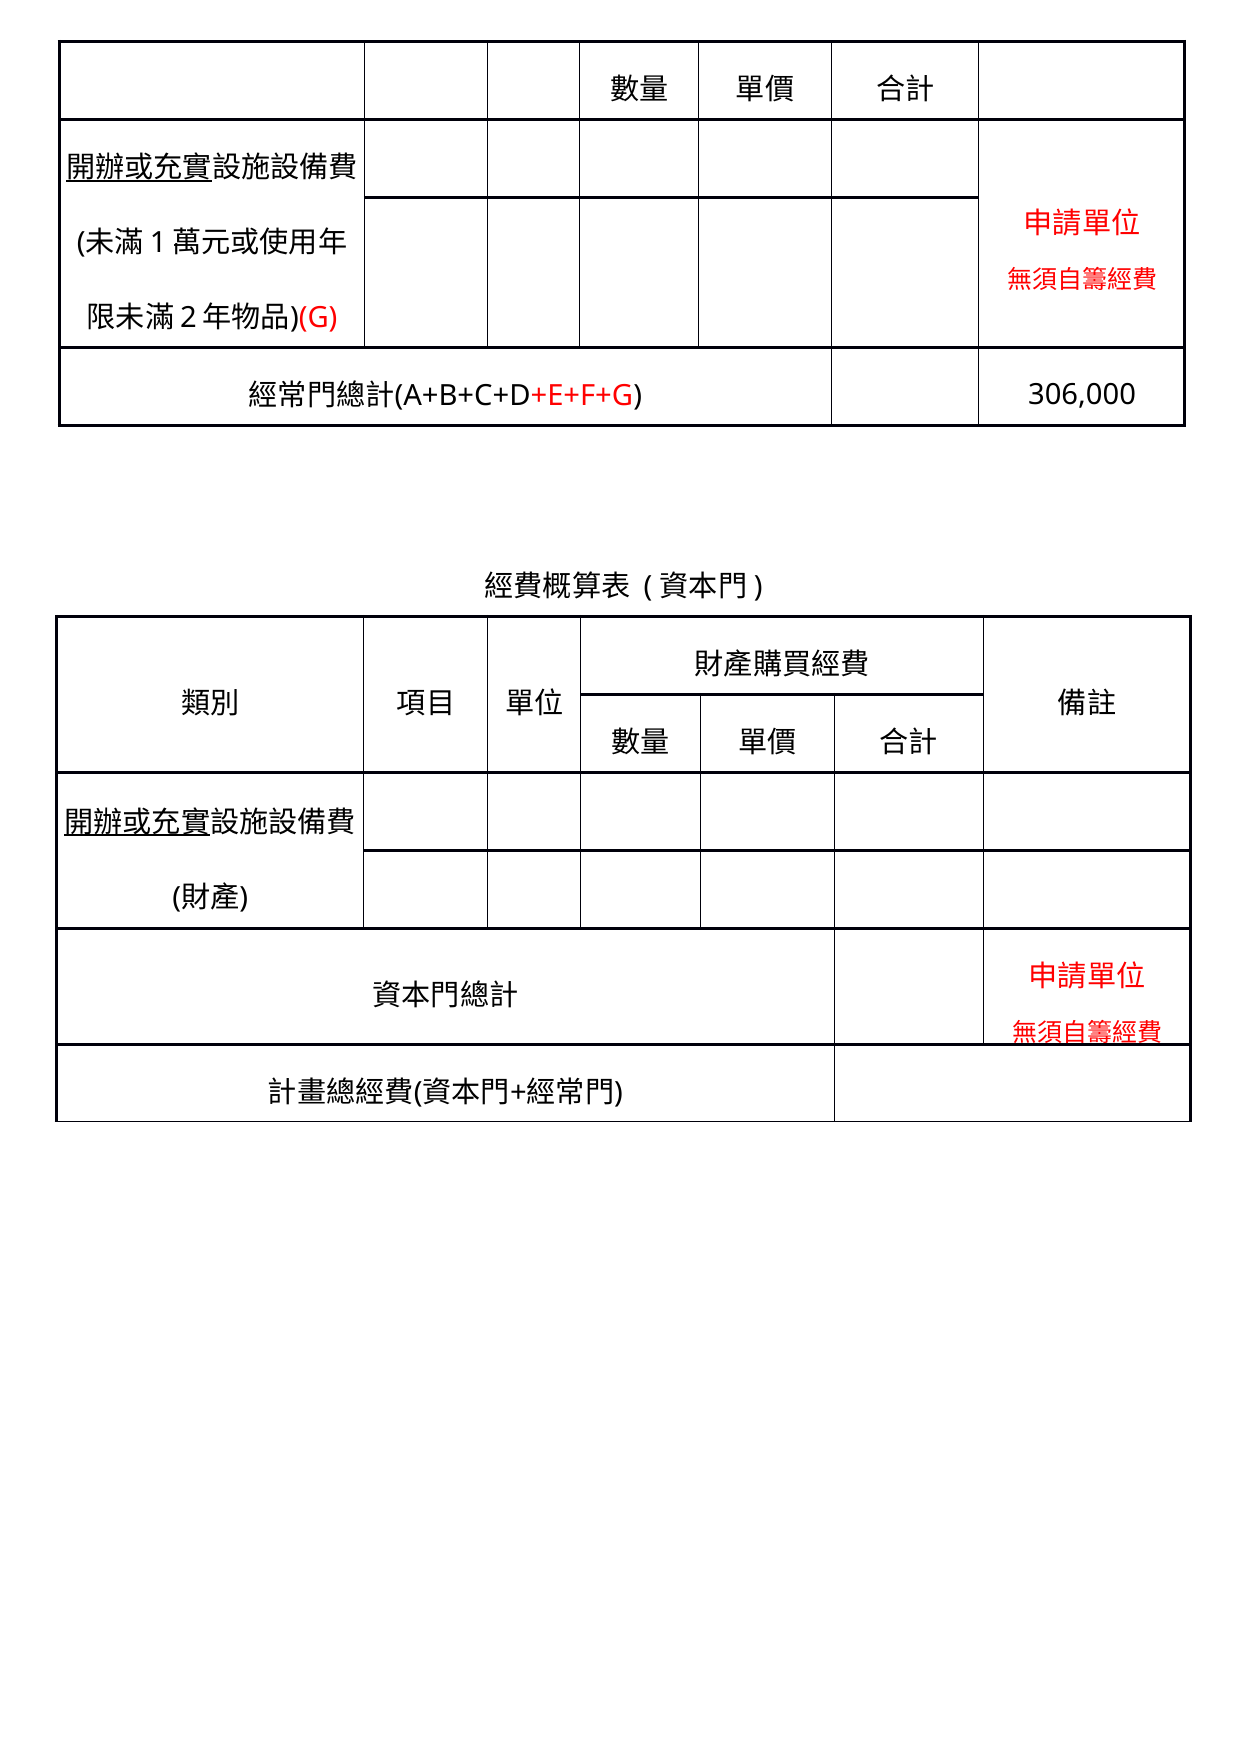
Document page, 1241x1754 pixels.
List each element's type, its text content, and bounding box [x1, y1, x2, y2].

table_cell [832, 121, 978, 196]
table_cell [835, 774, 983, 849]
table_cell 項目 [364, 618, 487, 771]
table_cell [365, 121, 487, 196]
table_cell 數量 [581, 696, 700, 771]
table_cell [835, 930, 983, 1043]
table_cell [581, 852, 700, 927]
table_cell [832, 349, 978, 424]
table_header [61, 43, 364, 118]
table_cell 單位 [488, 618, 580, 771]
table_cell [701, 852, 834, 927]
table_cell [699, 121, 831, 196]
table_cell [835, 852, 983, 927]
table_cell 經常門總計(A+B+C+D+E+F+G) [61, 349, 831, 424]
table_cell [835, 1046, 1189, 1121]
table_cell [580, 121, 698, 196]
table_cell 備註 [984, 618, 1189, 771]
table_cell 開辦或充實設施設備費(財產) [58, 774, 363, 927]
table_cell 申請單位 無須自籌經費 [979, 121, 1183, 346]
table_cell 財產購買經費 [581, 618, 983, 693]
table_cell [580, 199, 698, 346]
table_cell [365, 199, 487, 346]
table_cell 單價 [699, 43, 831, 118]
table_cell 合計 [832, 43, 978, 118]
table_cell [488, 199, 579, 346]
table_cell 類別 [58, 618, 363, 771]
table_cell 306,000 [979, 349, 1183, 424]
table_cell [984, 852, 1189, 927]
table_cell 資本門總計 [58, 930, 834, 1043]
table_header [488, 43, 579, 118]
table_cell 開辦或充實設施設備費(未滿1萬元或使用年限未滿2年物品)(G) [61, 121, 364, 346]
table_cell [701, 774, 834, 849]
table_cell [699, 199, 831, 346]
table_cell 計畫總經費(資本門+經常門) [58, 1046, 834, 1121]
table_cell [488, 774, 580, 849]
table_cell [984, 774, 1189, 849]
table_cell 申請單位 無須自籌經費 [984, 930, 1189, 1043]
table_cell 經費概算表 ( 資本門 ) [56, 540, 1191, 615]
table_cell [56, 465, 1191, 540]
table_cell 單價 [701, 696, 834, 771]
table_cell 合計 [835, 696, 983, 771]
table_cell [488, 121, 579, 196]
table_cell [364, 774, 487, 849]
table_cell [56, 39, 1191, 465]
table_header [979, 43, 1183, 118]
table_cell 數量 [580, 43, 698, 118]
table_cell [364, 852, 487, 927]
table_cell [832, 199, 978, 346]
table_cell [488, 852, 580, 927]
table_cell [581, 774, 700, 849]
table_header [365, 43, 487, 118]
